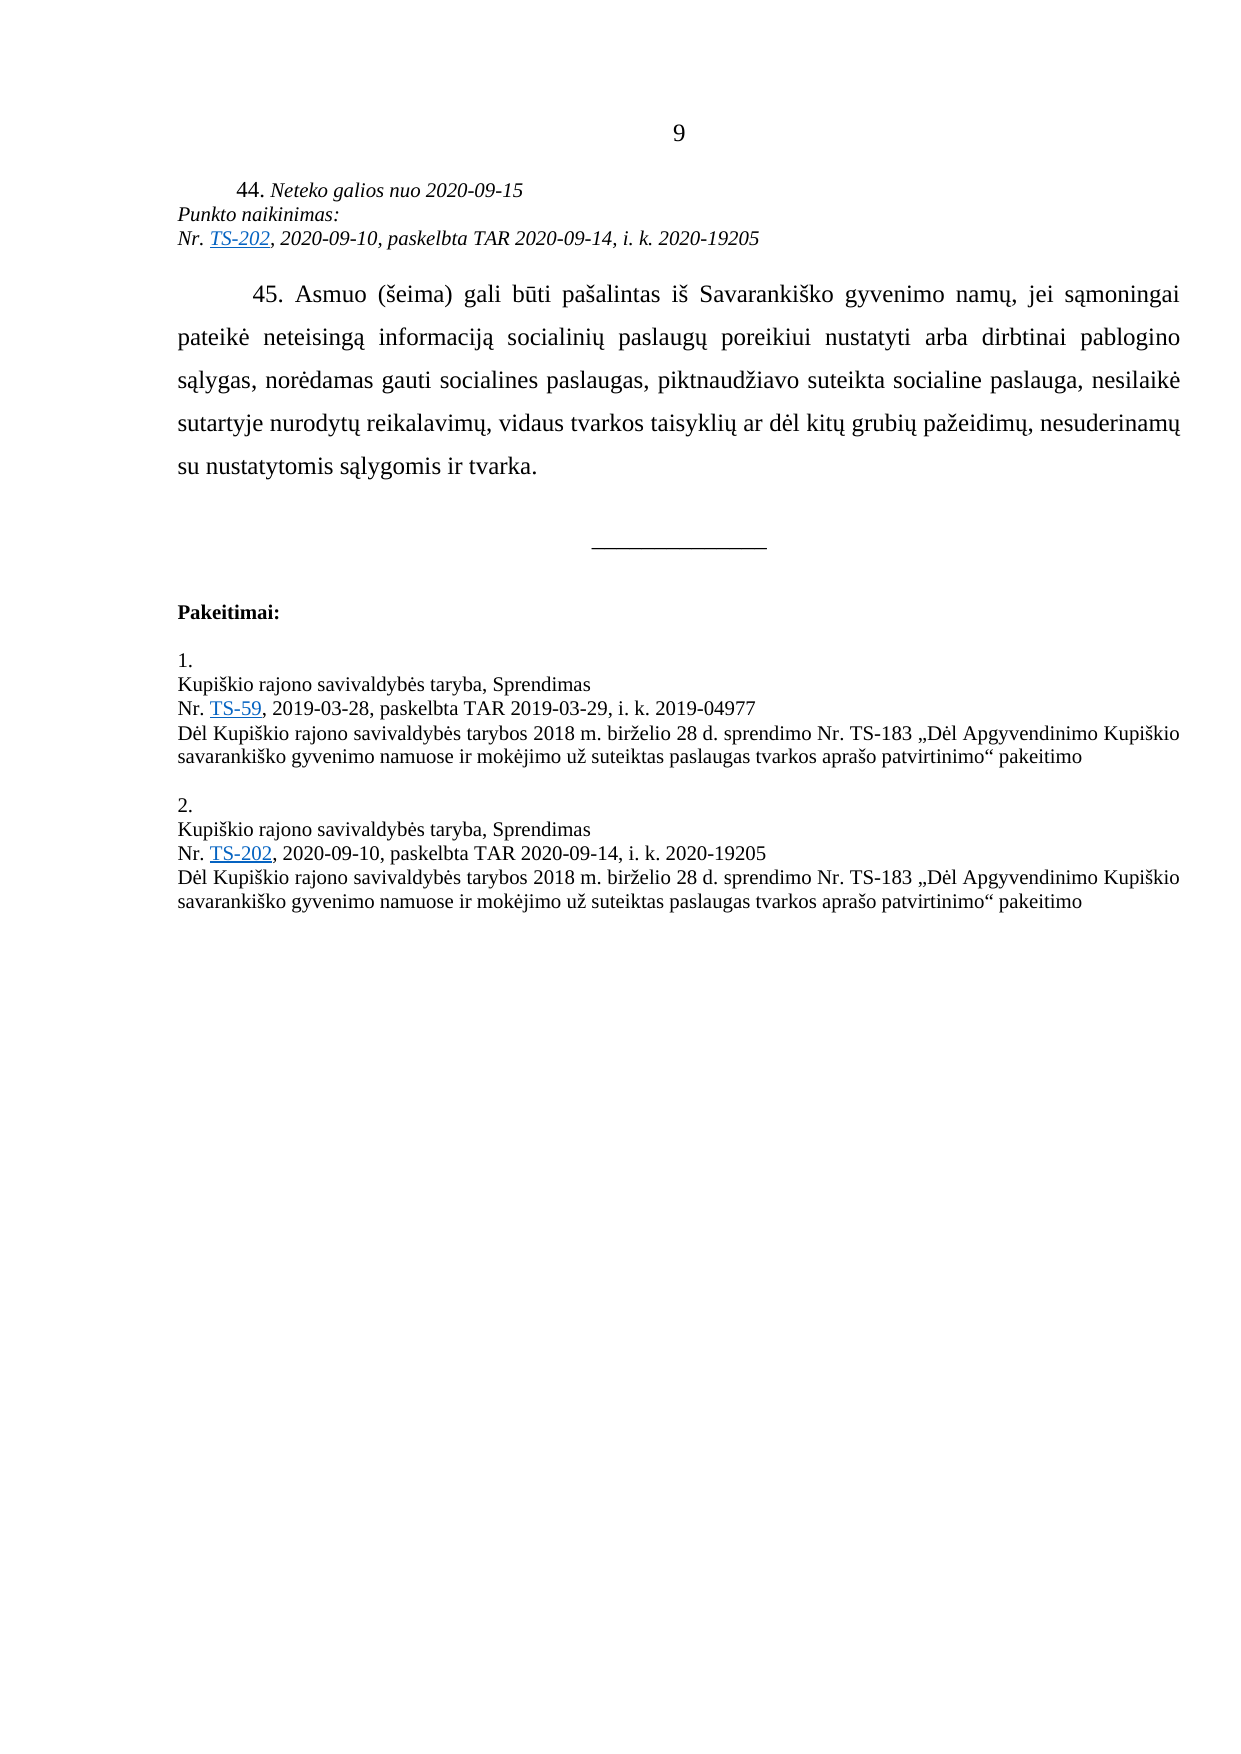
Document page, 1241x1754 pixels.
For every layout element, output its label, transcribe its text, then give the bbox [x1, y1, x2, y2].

text Nr. TS-59, 2019-03-28, paskelbta TAR 2019-03-29, i. k. 2019-04977 [177, 696, 1181, 720]
text Kupiškio rajono savivaldybės taryba, Sprendimas [177, 672, 1181, 696]
text Pakeitimai: [177, 600, 1181, 624]
text Kupiškio rajono savivaldybės taryba, Sprendimas [177, 817, 1181, 841]
text 44. Neteko galios nuo 2020-09-15 [177, 176, 1181, 202]
text 1. [177, 648, 1181, 672]
text Dėl Kupiškio rajono savivaldybės tarybos 2018 m. birželio 28 d. sprendimo Nr. TS-183 „Dėl Apgyvendinimo Kupiškio savarankiško gyvenimo namuose ir mokėjimo už suteiktas paslaugas tvarkos aprašo patvirtinimo“ pakeitimo [177, 720, 1181, 768]
text 45. Asmuo (šeima) gali būti pašalintas iš Savarankiško gyvenimo namų, jei sąmoningai pateikė neteisingą informaciją socialinių paslaugų poreikiui nustatyti arba dirbtinai pablogino sąlygas, norėdamas gauti socialines paslaugas, piktnaudžiavo suteikta socialine paslauga, nesilaikė sutartyje nurodytų reikalavimų, vidaus tvarkos taisyklių ar dėl kitų grubių pažeidimų, nesuderinamų su nustatytomis sąlygomis ir tvarka. [177, 279, 1181, 480]
text Dėl Kupiškio rajono savivaldybės tarybos 2018 m. birželio 28 d. sprendimo Nr. TS-183 „Dėl Apgyvendinimo Kupiškio savarankiško gyvenimo namuose ir mokėjimo už suteiktas paslaugas tvarkos aprašo patvirtinimo“ pakeitimo [177, 865, 1181, 913]
text Nr. TS-202, 2020-09-10, paskelbta TAR 2020-09-14, i. k. 2020-19205 [177, 841, 1181, 865]
text 2. [177, 793, 1181, 817]
text ______________ [177, 523, 1181, 552]
text Nr. TS-202, 2020-09-10, paskelbta TAR 2020-09-14, i. k. 2020-19205 [177, 226, 1181, 250]
text Punkto naikinimas: [177, 202, 1181, 226]
